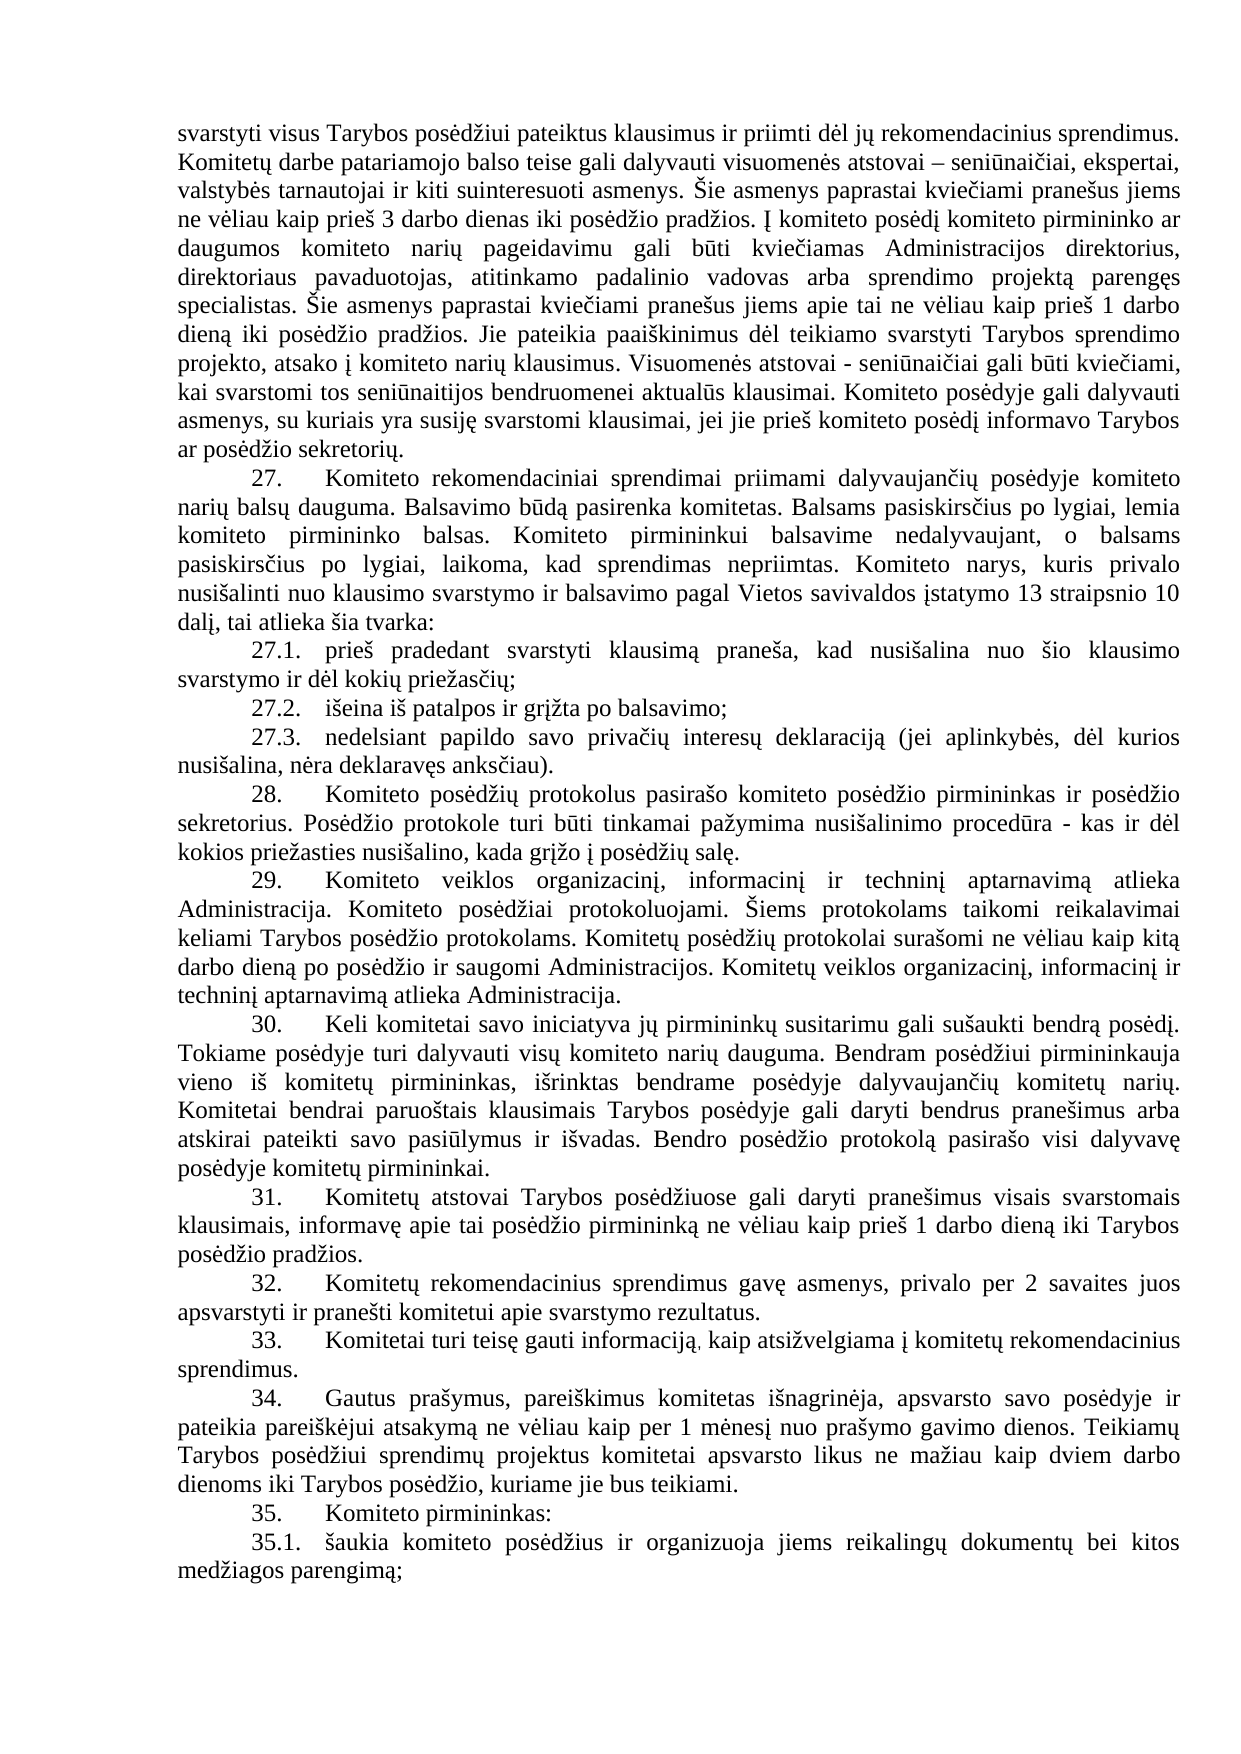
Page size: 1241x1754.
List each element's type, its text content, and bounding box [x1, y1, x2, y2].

text 29. Komiteto veiklos organizacinį, informacinį ir techninį aptarnavimą atlieka Administracija. Komiteto posėdžiai protokoluojami. Šiems protokolams taikomi reikalavimai keliami Tarybos posėdžio protokolams. Komitetų posėdžių protokolai surašomi ne vėliau kaip kitą darbo dieną po posėdžio ir saugomi Administracijos. Komitetų veiklos organizacinį, informacinį ir techninį aptarnavimą atlieka Administracija. [177, 866, 1181, 1009]
text 34. Gautus prašymus, pareiškimus komitetas išnagrinėja, apsvarsto savo posėdyje ir pateikia pareiškėjui atsakymą ne vėliau kaip per 1 mėnesį nuo prašymo gavimo dienos. Teikiamų Tarybos posėdžiui sprendimų projektus komitetai apsvarsto likus ne mažiau kaip dviem darbo dienoms iki Tarybos posėdžio, kuriame jie bus teikiami. [177, 1383, 1181, 1498]
text 35.1. šaukia komiteto posėdžius ir organizuoja jiems reikalingų dokumentų bei kitos medžiagos parengimą; [177, 1527, 1181, 1584]
text 27.2. išeina iš patalpos ir grįžta po balsavimo; [177, 693, 1181, 722]
text 27. Komiteto rekomendaciniai sprendimai priimami dalyvaujančių posėdyje komiteto narių balsų dauguma. Balsavimo būdą pasirenka komitetas. Balsams pasiskirsčius po lygiai, lemia komiteto pirmininko balsas. Komiteto pirmininkui balsavime nedalyvaujant, o balsams pasiskirsčius po lygiai, laikoma, kad sprendimas nepriimtas. Komiteto narys, kuris privalo nusišalinti nuo klausimo svarstymo ir balsavimo pagal Vietos savivaldos įstatymo 13 straipsnio 10 dalį, tai atlieka šia tvarka: [177, 463, 1181, 636]
text svarstyti visus Tarybos posėdžiui pateiktus klausimus ir priimti dėl jų rekomendacinius sprendimus. Komitetų darbe patariamojo balso teise gali dalyvauti visuomenės atstovai – seniūnaičiai, ekspertai, valstybės tarnautojai ir kiti suinteresuoti asmenys. Šie asmenys paprastai kviečiami pranešus jiems ne vėliau kaip prieš 3 darbo dienas iki posėdžio pradžios. Į komiteto posėdį komiteto pirmininko ar daugumos komiteto narių pageidavimu gali būti kviečiamas Administracijos direktorius, direktoriaus pavaduotojas, atitinkamo padalinio vadovas arba sprendimo projektą parengęs specialistas. Šie asmenys paprastai kviečiami pranešus jiems apie tai ne vėliau kaip prieš 1 darbo dieną iki posėdžio pradžios. Jie pateikia paaiškinimus dėl teikiamo svarstyti Tarybos sprendimo projekto, atsako į komiteto narių klausimus. Visuomenės atstovai - seniūnaičiai gali būti kviečiami, kai svarstomi tos seniūnaitijos bendruomenei aktualūs klausimai. Komiteto posėdyje gali dalyvauti asmenys, su kuriais yra susiję svarstomi klausimai, jei jie prieš komiteto posėdį informavo Tarybos ar posėdžio sekretorių. [177, 118, 1181, 463]
text 35. Komiteto pirmininkas: [177, 1498, 1181, 1527]
text 27.1. prieš pradedant svarstyti klausimą praneša, kad nusišalina nuo šio klausimo svarstymo ir dėl kokių priežasčių; [177, 636, 1181, 693]
text 30. Keli komitetai savo iniciatyva jų pirmininkų susitarimu gali sušaukti bendrą posėdį. Tokiame posėdyje turi dalyvauti visų komiteto narių dauguma. Bendram posėdžiui pirmininkauja vieno iš komitetų pirmininkas, išrinktas bendrame posėdyje dalyvaujančių komitetų narių. Komitetai bendrai paruoštais klausimais Tarybos posėdyje gali daryti bendrus pranešimus arba atskirai pateikti savo pasiūlymus ir išvadas. Bendro posėdžio protokolą pasirašo visi dalyvavę posėdyje komitetų pirmininkai. [177, 1009, 1181, 1182]
text 27.3. nedelsiant papildo savo privačių interesų deklaraciją (jei aplinkybės, dėl kurios nusišalina, nėra deklaravęs anksčiau). [177, 722, 1181, 779]
text 32. Komitetų rekomendacinius sprendimus gavę asmenys, privalo per 2 savaites juos apsvarstyti ir pranešti komitetui apie svarstymo rezultatus. [177, 1268, 1181, 1326]
text 28. Komiteto posėdžių protokolus pasirašo komiteto posėdžio pirmininkas ir posėdžio sekretorius. Posėdžio protokole turi būti tinkamai pažymima nusišalinimo procedūra - kas ir dėl kokios priežasties nusišalino, kada grįžo į posėdžių salę. [177, 779, 1181, 866]
text 31. Komitetų atstovai Tarybos posėdžiuose gali daryti pranešimus visais svarstomais klausimais, informavę apie tai posėdžio pirmininką ne vėliau kaip prieš 1 darbo dieną iki Tarybos posėdžio pradžios. [177, 1182, 1181, 1268]
text 33. Komitetai turi teisę gauti informaciją, kaip atsižvelgiama į komitetų rekomendacinius sprendimus. [177, 1326, 1181, 1383]
